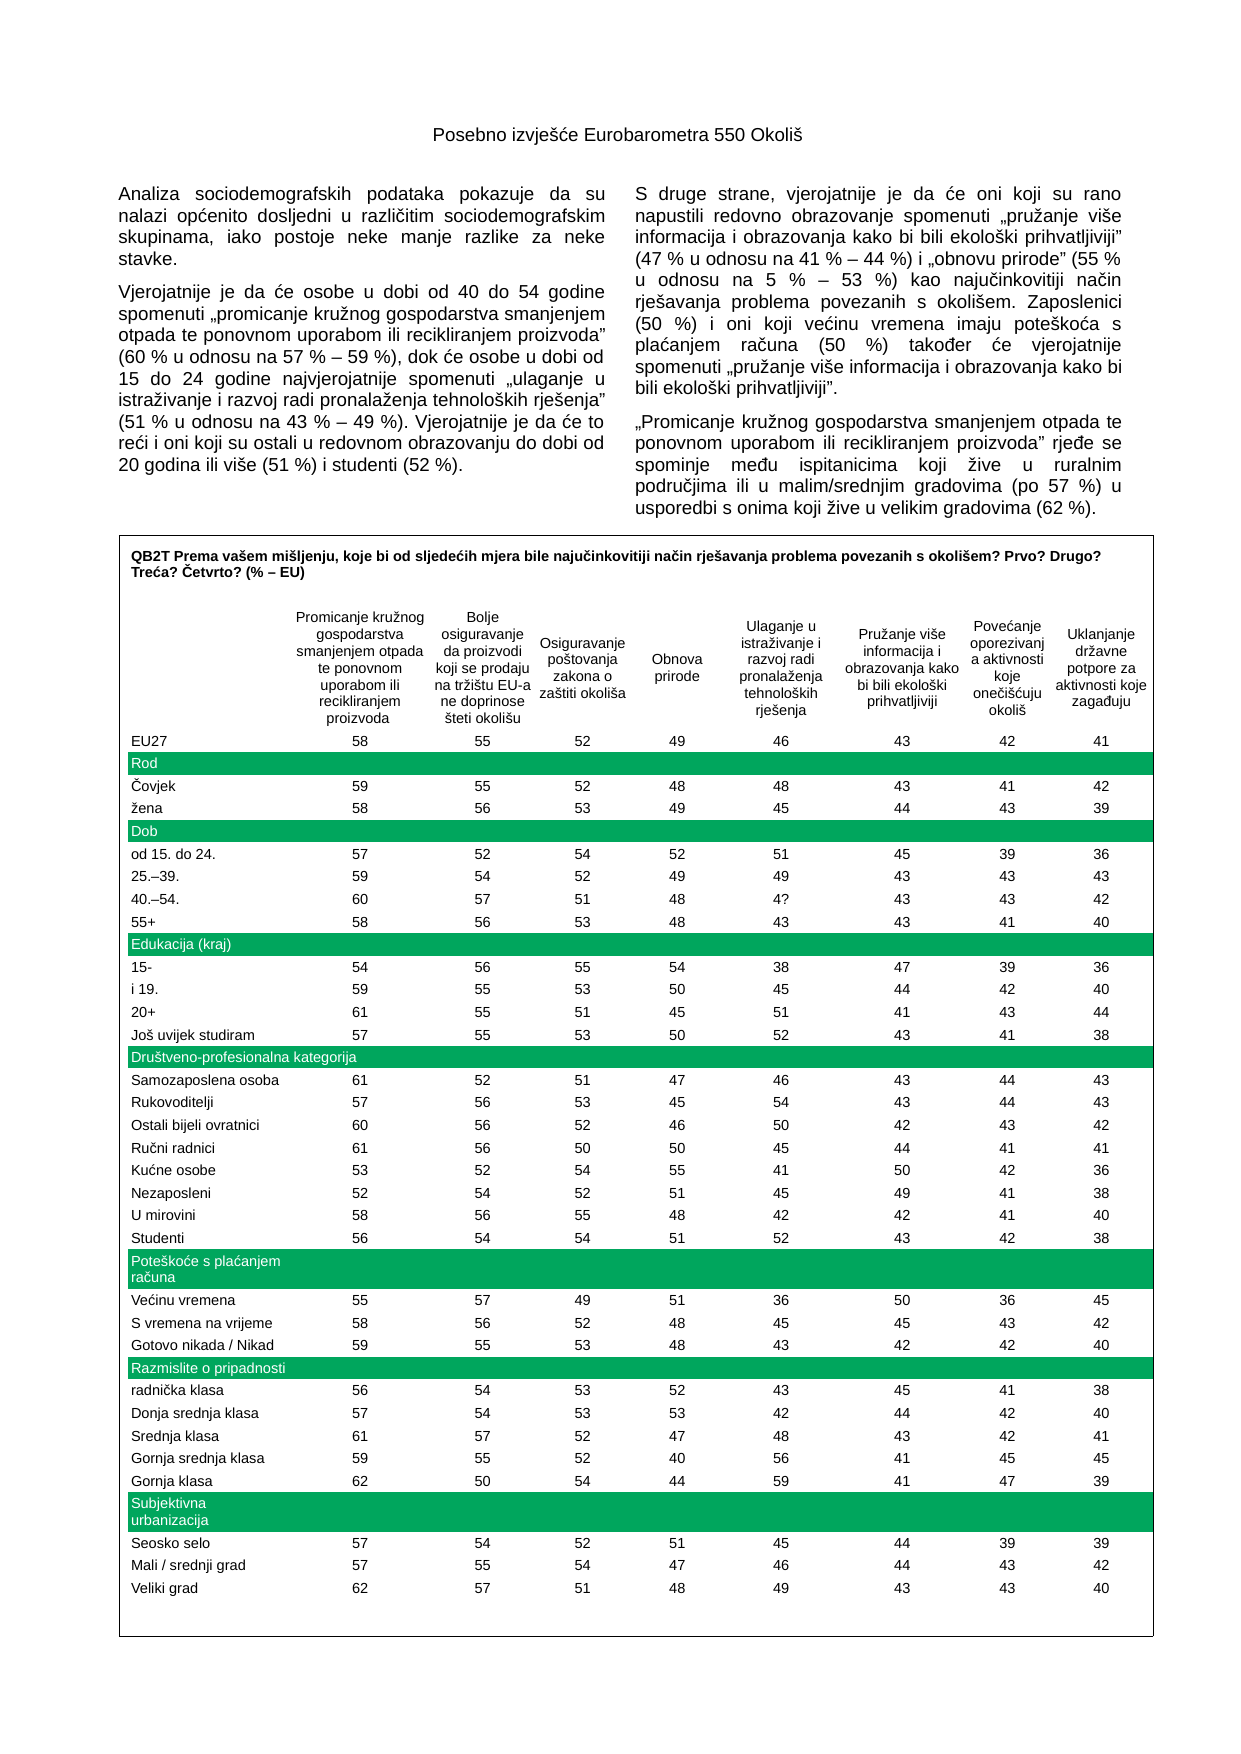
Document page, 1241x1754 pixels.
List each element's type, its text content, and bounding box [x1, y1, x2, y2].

table_cell Edukacija (kraj) [128, 933, 290, 956]
table_cell 43 [967, 888, 1048, 910]
table_cell 55 [429, 730, 536, 752]
table_cell 52 [429, 843, 536, 865]
table_cell 39 [1048, 1532, 1153, 1554]
table_cell 41 [1048, 1136, 1153, 1159]
table_cell 56 [429, 1091, 536, 1114]
table_cell 45 [725, 1532, 837, 1554]
table_cell 47 [837, 956, 967, 978]
table_cell 44 [629, 1470, 725, 1492]
table_cell [725, 820, 837, 842]
table_cell 43 [837, 1023, 967, 1046]
table_cell Ručni radnici [128, 1136, 290, 1159]
table_cell 50 [536, 1136, 629, 1159]
table_cell [536, 1249, 629, 1289]
table_cell 50 [629, 1023, 725, 1046]
table_cell 45 [725, 1136, 837, 1159]
table_cell 52 [725, 1023, 837, 1046]
table_cell 40 [1048, 978, 1153, 1001]
table_cell Subjektivna urbanizacija [128, 1492, 290, 1532]
table_cell 45 [1048, 1447, 1153, 1469]
table_cell 55 [429, 1023, 536, 1046]
table_cell 43 [967, 1554, 1048, 1577]
table_cell 43 [837, 1424, 967, 1447]
table_cell [1048, 1046, 1153, 1068]
table_cell [128, 584, 290, 606]
table_cell 40 [1048, 1204, 1153, 1227]
table_cell 57 [290, 843, 429, 865]
table_cell 42 [1048, 775, 1153, 797]
table_cell [837, 1046, 967, 1068]
table_cell 52 [429, 1159, 536, 1182]
table_cell Gornja klasa [128, 1470, 290, 1492]
table_cell Bolje osiguravanje da proizvodi koji se prodaju na tržištu EU-a ne doprinose šteti okolišu [429, 606, 536, 729]
table_cell 41 [837, 1470, 967, 1492]
table_cell 44 [967, 1091, 1048, 1114]
table_cell [290, 584, 429, 606]
table_cell 51 [629, 1532, 725, 1554]
table_cell 52 [536, 865, 629, 888]
table_cell 51 [629, 1227, 725, 1249]
table_cell [629, 820, 725, 842]
table_cell 52 [629, 843, 725, 865]
table_cell Dob [128, 820, 290, 842]
table_cell 41 [967, 1182, 1048, 1204]
table_cell 61 [290, 1001, 429, 1023]
table_cell 57 [429, 1289, 536, 1311]
table_cell 48 [629, 910, 725, 933]
table_cell [290, 1357, 429, 1379]
table_cell [290, 820, 429, 842]
table_cell 48 [629, 775, 725, 797]
table_cell 47 [629, 1069, 725, 1091]
table_cell [967, 820, 1048, 842]
table_cell 50 [837, 1159, 967, 1182]
table_cell 58 [290, 797, 429, 820]
table_cell 57 [429, 1577, 536, 1599]
table_cell 47 [967, 1470, 1048, 1492]
table_cell [429, 820, 536, 842]
table_cell 56 [290, 1379, 429, 1402]
table_cell 58 [290, 1204, 429, 1227]
table_cell [967, 1357, 1048, 1379]
table_cell [629, 1492, 725, 1532]
table_cell S vremena na vrijeme [128, 1311, 290, 1334]
table_cell [837, 1492, 967, 1532]
table_cell Većinu vremena [128, 1289, 290, 1311]
table_cell 43 [837, 865, 967, 888]
table_cell 41 [725, 1159, 837, 1182]
table_cell 53 [536, 1023, 629, 1046]
table_cell 58 [290, 730, 429, 752]
table_cell [725, 1492, 837, 1532]
table_cell U mirovini [128, 1204, 290, 1227]
table_cell 40 [629, 1447, 725, 1469]
table_cell 44 [837, 1136, 967, 1159]
table_cell [837, 820, 967, 842]
table_cell 51 [536, 1001, 629, 1023]
table_cell 36 [967, 1289, 1048, 1311]
table_cell Obnova prirode [629, 606, 725, 729]
table_cell [725, 752, 837, 775]
table_cell 52 [536, 1447, 629, 1469]
table_cell [1048, 1249, 1153, 1289]
table_cell 53 [536, 1334, 629, 1357]
table_cell 62 [290, 1470, 429, 1492]
table_cell 42 [967, 1334, 1048, 1357]
table_cell [629, 584, 725, 606]
table_cell 52 [536, 730, 629, 752]
table_cell [128, 606, 290, 729]
table_cell [290, 933, 429, 956]
table_cell 36 [1048, 1159, 1153, 1182]
table_cell 43 [837, 1091, 967, 1114]
table_cell 43 [967, 1001, 1048, 1023]
table_cell 53 [536, 1091, 629, 1114]
table_cell 55+ [128, 910, 290, 933]
table_cell 42 [837, 1334, 967, 1357]
table_cell 42 [837, 1204, 967, 1227]
table_cell 48 [629, 1334, 725, 1357]
table_cell 43 [967, 1114, 1048, 1136]
table_cell 57 [429, 888, 536, 910]
table_cell 39 [967, 1532, 1048, 1554]
table_cell 45 [837, 843, 967, 865]
table_cell Osiguravanje poštovanja zakona o zaštiti okoliša [536, 606, 629, 729]
table_cell 60 [290, 1114, 429, 1136]
table_cell 49 [725, 1577, 837, 1599]
table_cell 45 [725, 1182, 837, 1204]
table_cell [967, 1046, 1048, 1068]
table_cell 44 [837, 797, 967, 820]
table_cell 51 [629, 1289, 725, 1311]
table_cell 50 [629, 1136, 725, 1159]
table_cell 42 [837, 1114, 967, 1136]
table_cell 4? [725, 888, 837, 910]
table_cell 58 [290, 1311, 429, 1334]
table_cell 55 [429, 1334, 536, 1357]
table_cell 59 [290, 1447, 429, 1469]
table_cell 56 [429, 956, 536, 978]
table_cell 50 [429, 1470, 536, 1492]
table_cell Donja srednja klasa [128, 1402, 290, 1424]
table_cell 57 [429, 1424, 536, 1447]
table_cell Povećanje oporezivanja aktivnosti koje onečišćuju okoliš [967, 606, 1048, 729]
table_cell 40 [1048, 910, 1153, 933]
table_cell 42 [967, 1424, 1048, 1447]
table_cell Kućne osobe [128, 1159, 290, 1182]
table_cell 57 [290, 1091, 429, 1114]
table_cell 44 [967, 1069, 1048, 1091]
table_cell 41 [1048, 730, 1153, 752]
table_cell 38 [1048, 1182, 1153, 1204]
table_cell 57 [290, 1023, 429, 1046]
table_cell 40 [1048, 1334, 1153, 1357]
table_cell 41 [837, 1447, 967, 1469]
table_cell 56 [429, 1311, 536, 1334]
text S druge strane, vjerojatnije je da će oni koji su rano napustili redovno obrazovanje spomenuti „pružanje više informacija i obrazovanja kako bi bili ekološki prihvatljiviji” (47 % u odnosu na 41 % – 44 %) i „obnovu prirode” (55 % u odnosu na 5 % – 53 %) kao najučinkovitiji način rješavanja problema povezanih s okolišem. Zaposlenici (50 %) i oni koji većinu vremena imaju poteškoća s plaćanjem računa (50 %) također će vjerojatnije spomenuti „pružanje više informacija i obrazovanja kako bi bili ekološki prihvatljiviji”. [635, 183, 1122, 399]
table_cell [1048, 820, 1153, 842]
table_cell 43 [1048, 1091, 1153, 1114]
table_cell 55 [429, 1001, 536, 1023]
table_cell 41 [967, 1136, 1048, 1159]
table_cell 39 [967, 956, 1048, 978]
table_cell [725, 1249, 837, 1289]
table_cell 55 [429, 978, 536, 1001]
table_cell 55 [429, 1554, 536, 1577]
text Vjerojatnije je da će osobe u dobi od 40 do 54 godine spomenuti „promicanje kružnog gospodarstva smanjenjem otpada te ponovnom uporabom ili recikliranjem proizvoda” (60 % u odnosu na 57 % – 59 %), dok će osobe u dobi od 15 do 24 godine najvjerojatnije spomenuti „ulaganje u istraživanje i razvoj radi pronalaženja tehnoloških rješenja” (51 % u odnosu na 43 % – 49 %). Vjerojatnije je da će to reći i oni koji su ostali u redovnom obrazovanju do dobi od 20 godina ili više (51 %) i studenti (52 %). [118, 281, 605, 475]
table_cell 51 [725, 1001, 837, 1023]
table_cell 56 [429, 910, 536, 933]
table_cell [629, 752, 725, 775]
table_cell 55 [629, 1159, 725, 1182]
table_cell Pružanje više informacija i obrazovanja kako bi bili ekološki prihvatljiviji [837, 606, 967, 729]
table_cell [967, 752, 1048, 775]
table_cell 54 [429, 1182, 536, 1204]
table_cell 41 [967, 1379, 1048, 1402]
table_cell Nezaposleni [128, 1182, 290, 1204]
table_cell 52 [536, 1182, 629, 1204]
table_cell [429, 584, 536, 606]
table_cell [290, 1492, 429, 1532]
table_cell 47 [629, 1424, 725, 1447]
table_cell 41 [967, 910, 1048, 933]
table_cell 53 [536, 978, 629, 1001]
table_cell 46 [629, 1114, 725, 1136]
table_cell Uklanjanje državne potpore za aktivnosti koje zagađuju [1048, 606, 1153, 729]
table_cell 42 [967, 978, 1048, 1001]
table_cell 43 [967, 797, 1048, 820]
table_cell 54 [536, 1470, 629, 1492]
table_cell Ostali bijeli ovratnici [128, 1114, 290, 1136]
table_cell 49 [536, 1289, 629, 1311]
table_cell [725, 1357, 837, 1379]
table_cell 41 [837, 1001, 967, 1023]
table_cell 43 [967, 865, 1048, 888]
table_cell 52 [629, 1379, 725, 1402]
table_cell 49 [837, 1182, 967, 1204]
table_cell 39 [967, 843, 1048, 865]
table_cell Mali / srednji grad [128, 1554, 290, 1577]
table_cell 62 [290, 1577, 429, 1599]
table_cell [837, 1249, 967, 1289]
text S druge strane, vjerojatnije je da će oni koji su rano napustili redovno obrazovanje spomenuti „pružanje više informacija i obrazovanja kako bi bili ekološki prihvatljiviji” (47 % u odnosu na 41 % – 44 %) i „obnovu prirode” (55 % u odnosu na 5 % – 53 %) kao najučinkovitiji način rješavanja problema povezanih s okolišem. Zaposlenici (50 %) i oni koji većinu vremena imaju poteškoća s plaćanjem računa (50 %) također će vjerojatnije spomenuti „pružanje više informacija i obrazovanja kako bi bili ekološki prihvatljiviji”. [120, 536, 1153, 1636]
table_cell [725, 933, 837, 956]
table_cell 57 [290, 1554, 429, 1577]
table_cell 57 [290, 1402, 429, 1424]
table_cell 20+ [128, 1001, 290, 1023]
table_cell [967, 1492, 1048, 1532]
table_cell Ulaganje u istraživanje i razvoj radi pronalaženja tehnoloških rješenja [725, 606, 837, 729]
table_cell 56 [725, 1447, 837, 1469]
table_cell [536, 584, 629, 606]
table_cell 58 [290, 910, 429, 933]
table_cell 46 [725, 730, 837, 752]
table_cell 54 [536, 1554, 629, 1577]
table_cell Gotovo nikada / Nikad [128, 1334, 290, 1357]
table_cell Rukovoditelji [128, 1091, 290, 1114]
table_cell 53 [536, 1402, 629, 1424]
table_cell Samozaposlena osoba [128, 1069, 290, 1091]
table_cell [1048, 933, 1153, 956]
table_cell 45 [725, 978, 837, 1001]
table_cell [290, 1249, 429, 1289]
table_cell 44 [837, 1554, 967, 1577]
table_cell Gornja srednja klasa [128, 1447, 290, 1469]
table_cell 53 [536, 910, 629, 933]
table_cell od 15. do 24. [128, 843, 290, 865]
table_cell 59 [725, 1470, 837, 1492]
table_cell 44 [1048, 1001, 1153, 1023]
table_cell 52 [725, 1227, 837, 1249]
table_cell žena [128, 797, 290, 820]
table_cell 55 [536, 956, 629, 978]
table_cell 54 [429, 1379, 536, 1402]
table_cell [429, 1492, 536, 1532]
table_cell [1048, 584, 1153, 606]
table_cell 53 [536, 1379, 629, 1402]
table_cell 45 [837, 1311, 967, 1334]
table_cell 42 [1048, 1114, 1153, 1136]
table_cell Čovjek [128, 775, 290, 797]
table_cell [429, 1249, 536, 1289]
table_cell 43 [725, 1334, 837, 1357]
table_cell 44 [837, 1402, 967, 1424]
table_cell 59 [290, 978, 429, 1001]
table_cell 48 [629, 1204, 725, 1227]
text „Promicanje kružnog gospodarstva smanjenjem otpada te ponovnom uporabom ili recikliranjem proizvoda” rjeđe se spominje među ispitanicima koji žive u ruralnim područjima ili u malim/srednjim gradovima (po 57 %) u usporedbi s onima koji žive u velikim gradovima (62 %). [635, 411, 1122, 518]
table_cell 54 [290, 956, 429, 978]
table_cell radnička klasa [128, 1379, 290, 1402]
table_cell Društveno-profesionalna kategorija [128, 1046, 629, 1068]
table_cell 54 [725, 1091, 837, 1114]
table_cell 25.–39. [128, 865, 290, 888]
table_cell 42 [967, 1402, 1048, 1424]
table_cell 50 [837, 1289, 967, 1311]
table_cell [837, 1357, 967, 1379]
table_cell 55 [290, 1289, 429, 1311]
table_cell 52 [290, 1182, 429, 1204]
table_cell 55 [429, 1447, 536, 1469]
table_cell 51 [629, 1182, 725, 1204]
table_cell Razmislite o pripadnosti [128, 1357, 290, 1379]
table_cell 36 [1048, 956, 1153, 978]
table_cell 47 [629, 1554, 725, 1577]
table_cell 38 [1048, 1023, 1153, 1046]
table_cell 56 [290, 1227, 429, 1249]
table_cell 41 [967, 1204, 1048, 1227]
table_cell 42 [1048, 1311, 1153, 1334]
table_cell [1048, 752, 1153, 775]
table_cell 43 [837, 1069, 967, 1091]
table_cell [725, 584, 837, 606]
table_cell 53 [536, 797, 629, 820]
table_cell 40 [1048, 1402, 1153, 1424]
table_cell 43 [837, 730, 967, 752]
table_cell 43 [837, 1227, 967, 1249]
table_cell 54 [429, 1402, 536, 1424]
table_cell Promicanje kružnog gospodarstva smanjenjem otpada te ponovnom uporabom ili recikliranjem proizvoda [290, 606, 429, 729]
table_cell 43 [725, 1379, 837, 1402]
table_cell [837, 933, 967, 956]
table_cell 40.–54. [128, 888, 290, 910]
table_cell 43 [967, 1311, 1048, 1334]
table_cell 45 [837, 1379, 967, 1402]
table_header QB2T Prema vašem mišljenju, koje bi od sljedećih mjera bile najučinkovitiji način rješavanja problema povezanih s okolišem? Prvo? Drugo? Treća? Četvrto? (% – EU) [128, 544, 1153, 584]
table_cell Studenti [128, 1227, 290, 1249]
table_cell [536, 1492, 629, 1532]
table_cell Srednja klasa [128, 1424, 290, 1447]
table_cell 54 [429, 1532, 536, 1554]
table_cell 43 [1048, 1069, 1153, 1091]
table_cell 43 [837, 888, 967, 910]
table_cell 50 [629, 978, 725, 1001]
table_cell [837, 584, 967, 606]
table_cell 56 [429, 1204, 536, 1227]
table_cell [290, 752, 429, 775]
table_cell 42 [967, 730, 1048, 752]
table_cell [629, 1046, 725, 1068]
table_cell 54 [629, 956, 725, 978]
table_cell 45 [629, 1001, 725, 1023]
table_cell [536, 820, 629, 842]
table_cell 52 [536, 1424, 629, 1447]
table_cell 48 [629, 888, 725, 910]
table_cell 51 [536, 1577, 629, 1599]
table_cell [1048, 1357, 1153, 1379]
table_cell Veliki grad [128, 1577, 290, 1599]
table_cell [629, 1249, 725, 1289]
table_cell EU27 [128, 730, 290, 752]
table_cell [429, 752, 536, 775]
table_cell [967, 584, 1048, 606]
table_cell 57 [290, 1532, 429, 1554]
table_cell 42 [725, 1402, 837, 1424]
table_cell 15- [128, 956, 290, 978]
table_cell 40 [1048, 1577, 1153, 1599]
table_cell 43 [837, 910, 967, 933]
table_cell 48 [725, 775, 837, 797]
table_cell 52 [536, 1311, 629, 1334]
table_cell Rod [128, 752, 290, 775]
table_cell 53 [290, 1159, 429, 1182]
table_cell 49 [725, 865, 837, 888]
table_cell 44 [837, 1532, 967, 1554]
table_cell [429, 933, 536, 956]
text Analiza sociodemografskih podataka pokazuje da su nalazi općenito dosljedni u različitim sociodemografskim skupinama, iako postoje neke manje razlike za neke stavke. [118, 183, 605, 269]
table_cell 45 [725, 1311, 837, 1334]
table_cell 48 [725, 1424, 837, 1447]
table_cell 38 [1048, 1227, 1153, 1249]
table_cell 54 [536, 1159, 629, 1182]
table_cell 54 [429, 1227, 536, 1249]
table_cell 38 [725, 956, 837, 978]
table_cell 42 [1048, 1554, 1153, 1577]
table_cell 61 [290, 1069, 429, 1091]
table_cell 54 [429, 865, 536, 888]
table_cell 52 [536, 775, 629, 797]
table_cell 42 [967, 1159, 1048, 1182]
table_cell 56 [429, 1136, 536, 1159]
table_cell 45 [967, 1447, 1048, 1469]
table_cell 49 [629, 865, 725, 888]
table_cell 38 [1048, 1379, 1153, 1402]
table_cell 45 [1048, 1289, 1153, 1311]
table_cell 44 [837, 978, 967, 1001]
table_cell 42 [1048, 888, 1153, 910]
table_cell 59 [290, 865, 429, 888]
table_cell 39 [1048, 1470, 1153, 1492]
table_cell 39 [1048, 797, 1153, 820]
table_cell 42 [967, 1227, 1048, 1249]
table_cell 48 [629, 1577, 725, 1599]
table_cell 55 [429, 775, 536, 797]
table_cell 56 [429, 797, 536, 820]
table_cell 45 [725, 797, 837, 820]
table_cell 61 [290, 1424, 429, 1447]
table_cell 56 [429, 1114, 536, 1136]
table_cell [429, 1357, 536, 1379]
table_cell 43 [837, 775, 967, 797]
table_cell 51 [725, 843, 837, 865]
table_cell 59 [290, 775, 429, 797]
table_cell 52 [536, 1532, 629, 1554]
table_cell 49 [629, 730, 725, 752]
table_cell 48 [629, 1311, 725, 1334]
table_cell [536, 1357, 629, 1379]
table_cell 41 [967, 1023, 1048, 1046]
table_cell 52 [536, 1114, 629, 1136]
table_cell 61 [290, 1136, 429, 1159]
table_cell 36 [1048, 843, 1153, 865]
table_cell 43 [1048, 865, 1153, 888]
table_cell 50 [725, 1114, 837, 1136]
table_cell [1048, 1492, 1153, 1532]
table_cell [536, 752, 629, 775]
table_cell 53 [629, 1402, 725, 1424]
table_cell 59 [290, 1334, 429, 1357]
table_cell 41 [967, 775, 1048, 797]
table_cell 45 [629, 1091, 725, 1114]
table_cell [725, 1046, 837, 1068]
table_cell 51 [536, 888, 629, 910]
table_cell 49 [629, 797, 725, 820]
table_cell i 19. [128, 978, 290, 1001]
table_cell [629, 933, 725, 956]
table_cell [837, 752, 967, 775]
table_cell 43 [725, 910, 837, 933]
table_cell 46 [725, 1554, 837, 1577]
table_cell 54 [536, 1227, 629, 1249]
table_cell 36 [725, 1289, 837, 1311]
table_cell 42 [725, 1204, 837, 1227]
table_cell 52 [429, 1069, 536, 1091]
table_cell 46 [725, 1069, 837, 1091]
table_cell 60 [290, 888, 429, 910]
table_cell 54 [536, 843, 629, 865]
table_cell 55 [536, 1204, 629, 1227]
table_cell [629, 1357, 725, 1379]
table_cell [536, 933, 629, 956]
table_cell 51 [536, 1069, 629, 1091]
table_cell 43 [967, 1577, 1048, 1599]
table_cell Još uvijek studiram [128, 1023, 290, 1046]
table_cell [967, 933, 1048, 956]
table_cell [967, 1249, 1048, 1289]
table_cell Poteškoće s plaćanjem računa [128, 1249, 290, 1289]
table_cell Seosko selo [128, 1532, 290, 1554]
table_cell 43 [837, 1577, 967, 1599]
table_cell 41 [1048, 1424, 1153, 1447]
